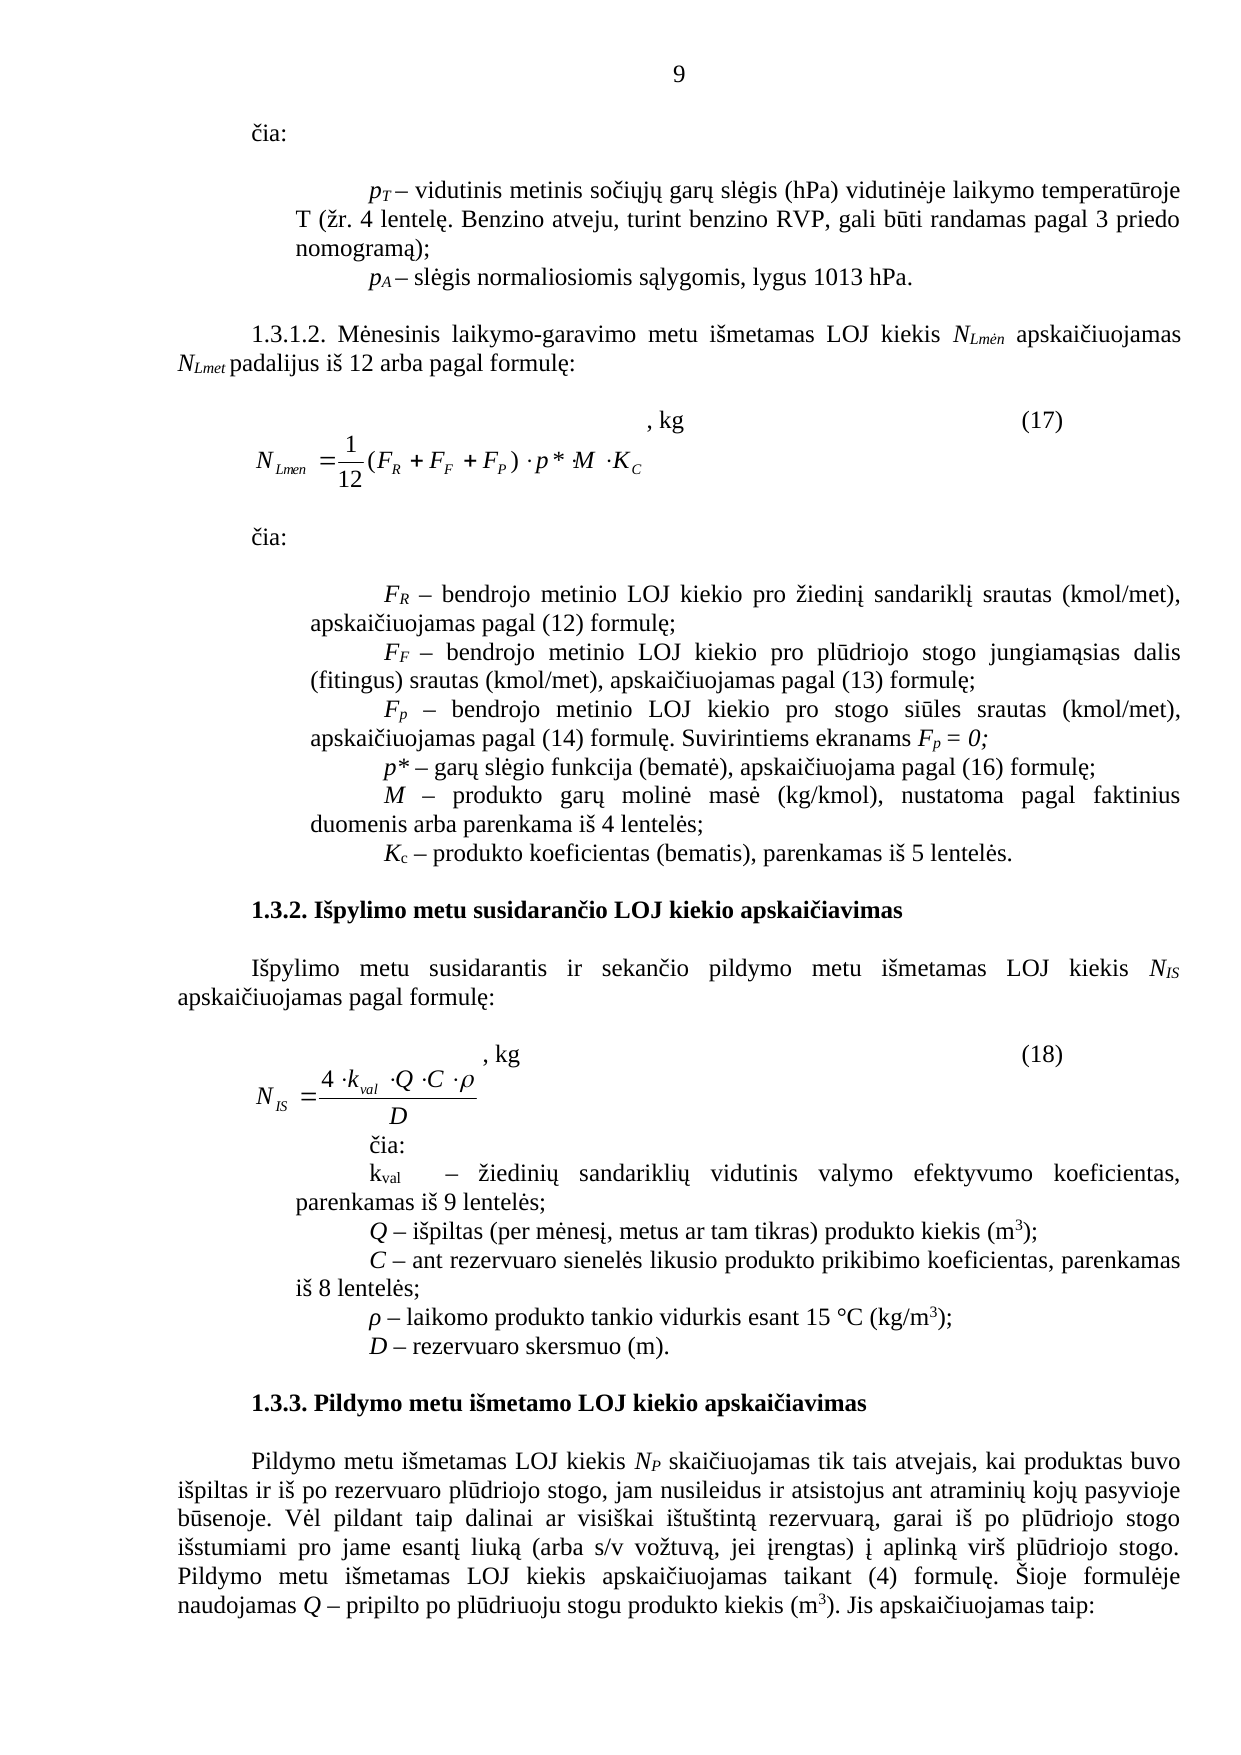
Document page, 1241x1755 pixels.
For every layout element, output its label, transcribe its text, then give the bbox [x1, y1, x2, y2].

text p* – garų slėgio funkcija (bematė), apskaičiuojama pagal (16) formulę; [310, 752, 1181, 781]
text čia: [295, 1130, 1181, 1158]
text čia: [177, 522, 1181, 551]
text 1.3.1.2. Mėnesinis laikymo-garavimo metu išmetamas LOJ kiekis NLmėn apskaičiuojamas NLmet padalijus iš 12 arba pagal formulę: [177, 319, 1181, 377]
text Fp – bendrojo metinio LOJ kiekio pro stogo siūles srautas (kmol/met), apskaičiuojamas pagal (14) formulę. Suvirintiems ekranams Fp = 0; [310, 694, 1181, 752]
text Pildymo metu išmetamas LOJ kiekis NP skaičiuojamas tik tais atvejais, kai produktas buvo išpiltas ir iš po rezervuaro plūdriojo stogo, jam nusileidus ir atsistojus ant atraminių kojų pasyvioje būsenoje. Vėl pildant taip dalinai ar visiškai ištuštintą rezervuarą, garai iš po plūdriojo stogo išstumiami pro jame esantį liuką (arba s/v vožtuvą, jei įrengtas) į aplinką virš plūdriojo stogo. Pildymo metu išmetamas LOJ kiekis apskaičiuojamas taikant (4) formulę. Šioje formulėje naudojamas Q – pripilto po plūdriuoju stogu produkto kiekis (m3). Jis apskaičiuojamas taip: [177, 1446, 1181, 1618]
text , kg (17) [177, 406, 1181, 493]
text C – ant rezervuaro sienelės likusio produkto prikibimo koeficientas, parenkamas iš 8 lentelės; [295, 1245, 1181, 1302]
text FF – bendrojo metinio LOJ kiekio pro plūdriojo stogo jungiamąsias dalis (fitingus) srautas (kmol/met), apskaičiuojamas pagal (13) formulę; [310, 637, 1181, 694]
text čia: [177, 118, 1181, 147]
text D – rezervuaro skersmuo (m). [295, 1331, 1181, 1360]
text , kg (18) [177, 1039, 1181, 1130]
text 1.3.3. Pildymo metu išmetamo LOJ kiekio apskaičiavimas [177, 1388, 1181, 1417]
text M – produkto garų molinė masė (kg/kmol), nustatoma pagal faktinius duomenis arba parenkama iš 4 lentelės; [310, 781, 1181, 838]
text pA – slėgis normaliosiomis sąlygomis, lygus 1013 hPa. [295, 262, 1181, 291]
text ρ – laikomo produkto tankio vidurkis esant 15 °C (kg/m3); [295, 1302, 1181, 1331]
text Kc – produkto koeficientas (bematis), parenkamas iš 5 lentelės. [310, 838, 1181, 867]
text FR – bendrojo metinio LOJ kiekio pro žiedinį sandariklį srautas (kmol/met), apskaičiuojamas pagal (12) formulę; [310, 579, 1181, 637]
text 1.3.2. Išpylimo metu susidarančio LOJ kiekio apskaičiavimas [177, 896, 1181, 924]
text Q – išpiltas (per mėnesį, metus ar tam tikras) produkto kiekis (m3); [295, 1216, 1181, 1245]
text pT – vidutinis metinis sočiųjų garų slėgis (hPa) vidutinėje laikymo temperatūroje T (žr. 4 lentelę. Benzino atveju, turint benzino RVP, gali būti randamas pagal 3 priedo nomogramą); [295, 176, 1181, 262]
text kval – žiedinių sandariklių vidutinis valymo efektyvumo koeficientas, parenkamas iš 9 lentelės; [295, 1158, 1181, 1216]
text Išpylimo metu susidarantis ir sekančio pildymo metu išmetamas LOJ kiekis NIS apskaičiuojamas pagal formulę: [177, 953, 1181, 1011]
